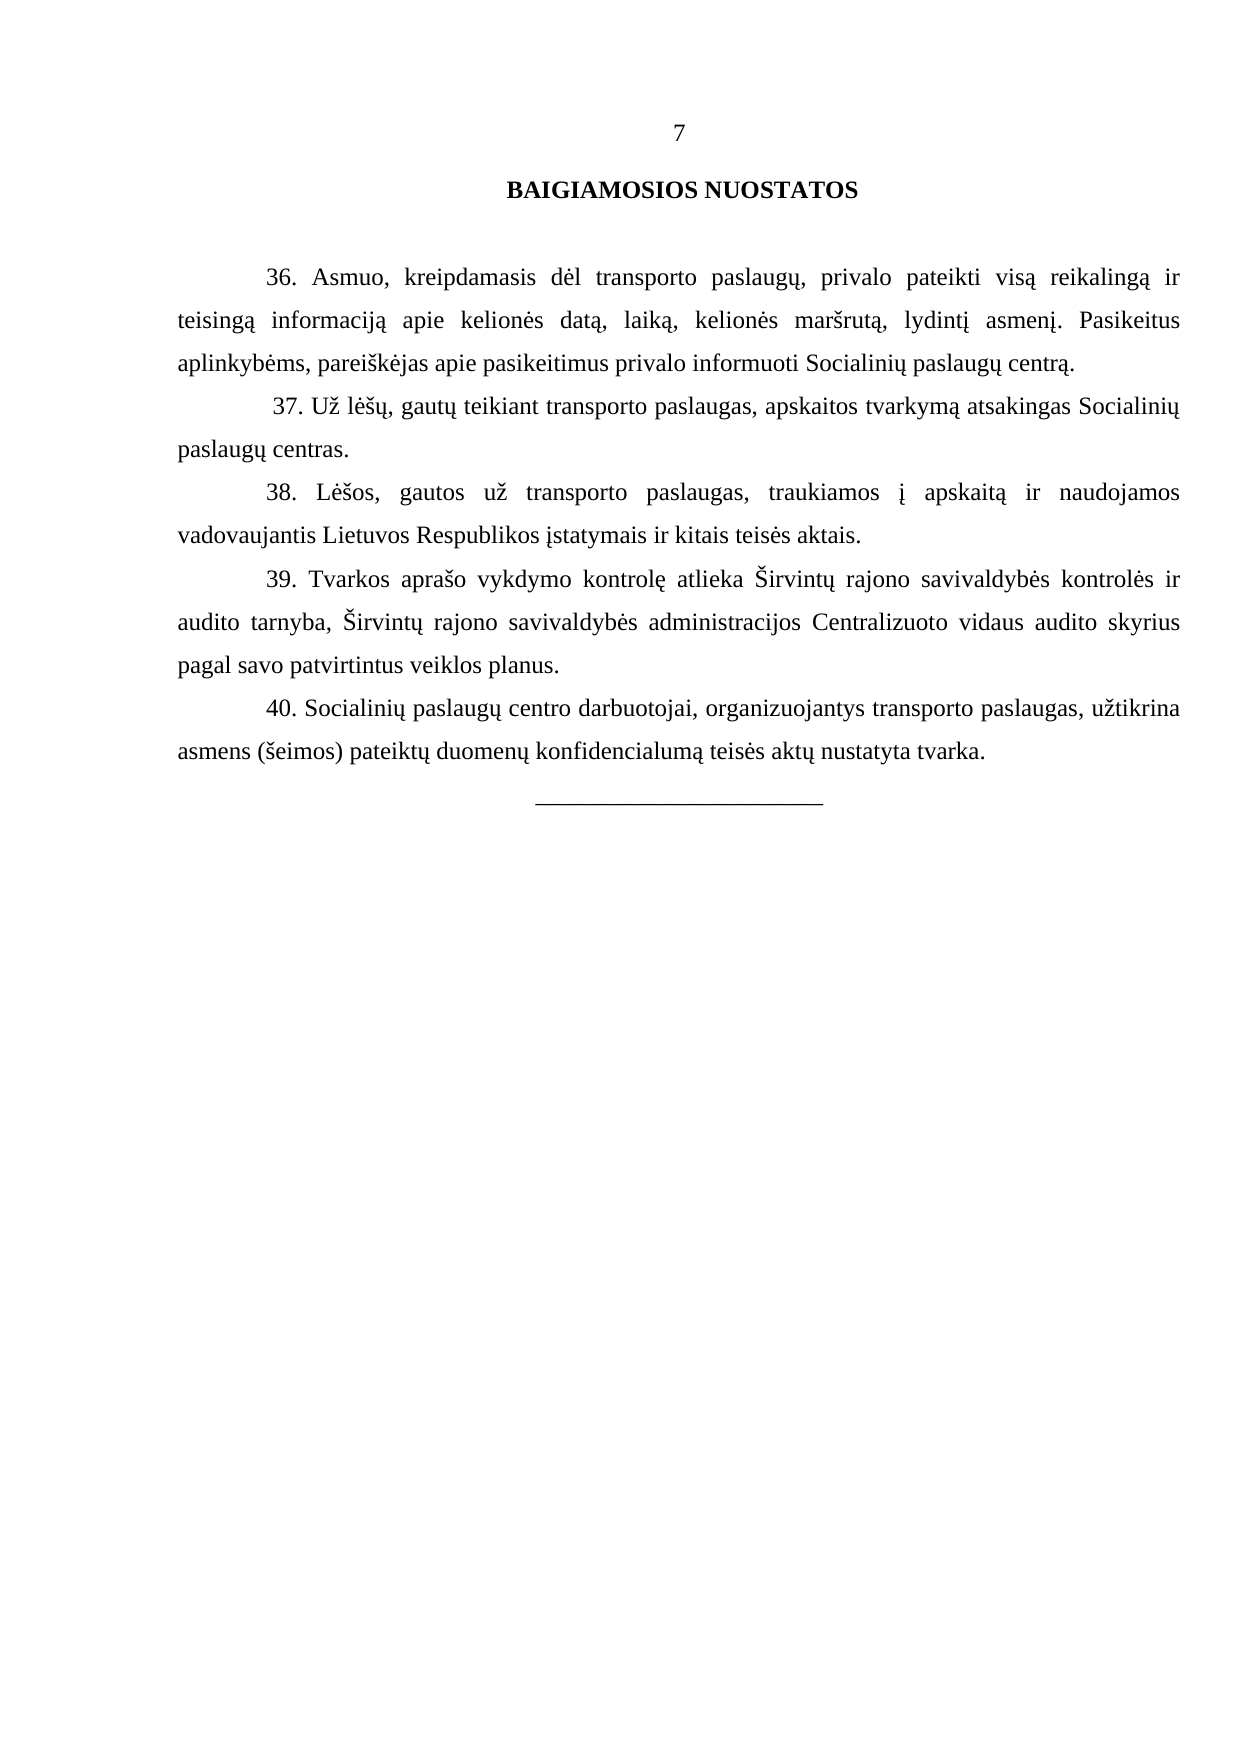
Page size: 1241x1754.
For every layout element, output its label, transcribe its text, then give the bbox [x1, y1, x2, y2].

text 36. Asmuo, kreipdamasis dėl transporto paslaugų, privalo pateikti visą reikalingą ir teisingą informaciją apie kelionės datą, laiką, kelionės maršrutą, lydintį asmenį. Pasikeitus aplinkybėms, pareiškėjas apie pasikeitimus privalo informuoti Socialinių paslaugų centrą. [177, 262, 1181, 377]
text 38. Lėšos, gautos už transporto paslaugas, traukiamos į apskaitą ir naudojamos vadovaujantis Lietuvos Respublikos įstatymais ir kitais teisės aktais. [177, 477, 1181, 549]
text BAIGIAMOSIOS NUOSTATOS [177, 176, 1181, 204]
text 39. Tvarkos aprašo vykdymo kontrolę atlieka Širvintų rajono savivaldybės kontrolės ir audito tarnyba, Širvintų rajono savivaldybės administracijos Centralizuoto vidaus audito skyrius pagal savo patvirtintus veiklos planus. [177, 564, 1181, 679]
text 40. Socialinių paslaugų centro darbuotojai, organizuojantys transporto paslaugas, užtikrina asmens (šeimos) pateiktų duomenų konfidencialumą teisės aktų nustatyta tvarka. [177, 693, 1181, 765]
text 37. Už lėšų, gautų teikiant transporto paslaugas, apskaitos tvarkymą atsakingas Socialinių paslaugų centras. [177, 391, 1181, 463]
text _______________________ [177, 779, 1181, 808]
